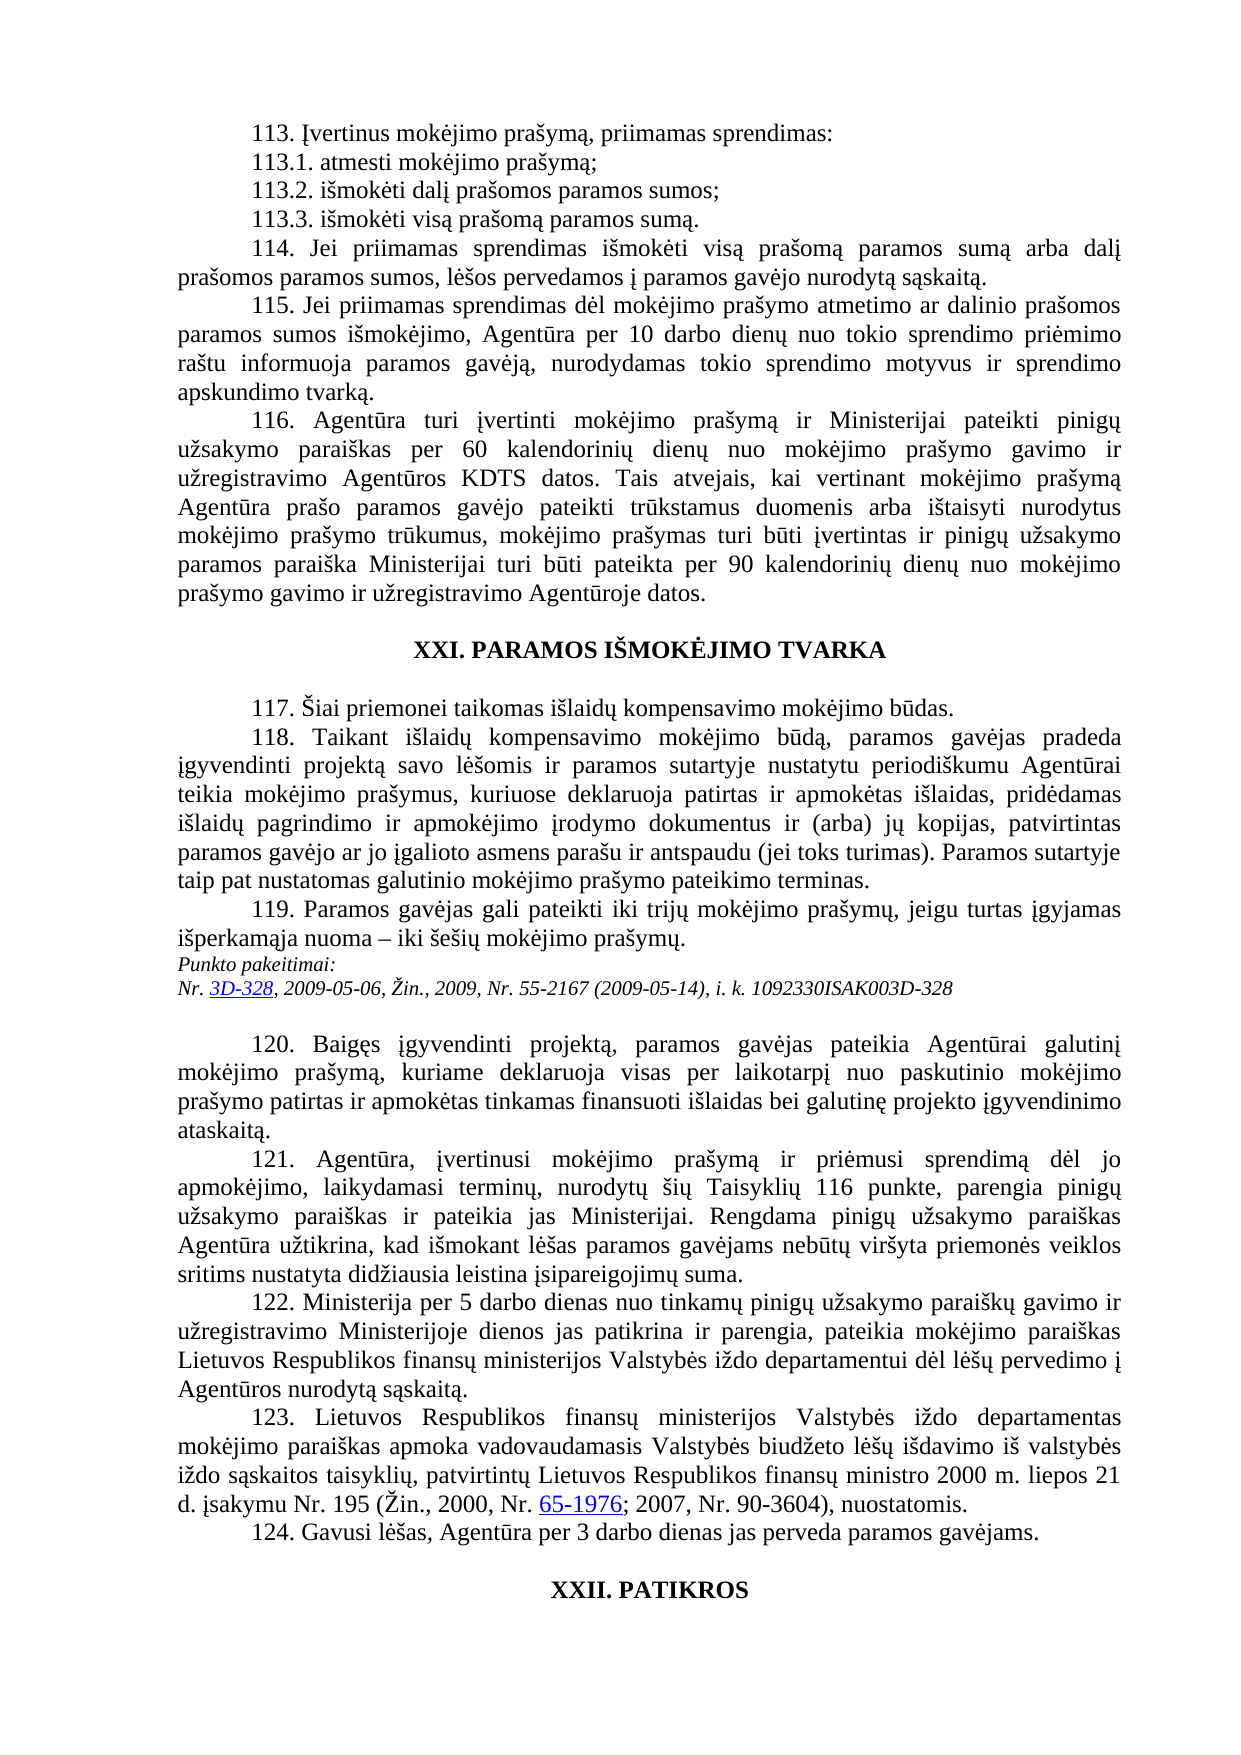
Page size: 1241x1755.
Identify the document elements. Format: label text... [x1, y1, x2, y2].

text 113.1. atmesti mokėjimo prašymą; [177, 147, 1122, 176]
text 116. Agentūra turi įvertinti mokėjimo prašymą ir Ministerijai pateikti pinigų užsakymo paraiškas per 60 kalendorinių dienų nuo mokėjimo prašymo gavimo ir užregistravimo Agentūros KDTS datos. Tais atvejais, kai vertinant mokėjimo prašymą Agentūra prašo paramos gavėjo pateikti trūkstamus duomenis arba ištaisyti nurodytus mokėjimo prašymo trūkumus, mokėjimo prašymas turi būti įvertintas ir pinigų užsakymo paramos paraiška Ministerijai turi būti pateikta per 90 kalendorinių dienų nuo mokėjimo prašymo gavimo ir užregistravimo Agentūroje datos. [177, 406, 1122, 607]
text 114. Jei priimamas sprendimas išmokėti visą prašomą paramos sumą arba dalį prašomos paramos sumos, lėšos pervedamos į paramos gavėjo nurodytą sąskaitą. [177, 233, 1122, 291]
text 117. Šiai priemonei taikomas išlaidų kompensavimo mokėjimo būdas. [177, 693, 1122, 722]
text 113.2. išmokėti dalį prašomos paramos sumos; [177, 176, 1122, 204]
text 113. Įvertinus mokėjimo prašymą, priimamas sprendimas: [177, 118, 1122, 147]
text 121. Agentūra, įvertinusi mokėjimo prašymą ir priėmusi sprendimą dėl jo apmokėjimo, laikydamasi terminų, nurodytų šių Taisyklių 116 punkte, parengia pinigų užsakymo paraiškas ir pateikia jas Ministerijai. Rengdama pinigų užsakymo paraiškas Agentūra užtikrina, kad išmokant lėšas paramos gavėjams nebūtų viršyta priemonės veiklos sritims nustatyta didžiausia leistina įsipareigojimų suma. [177, 1144, 1122, 1287]
text Punkto pakeitimai: [177, 952, 1122, 976]
text 123. Lietuvos Respublikos finansų ministerijos Valstybės iždo departamentas mokėjimo paraiškas apmoka vadovaudamasis Valstybės biudžeto lėšų išdavimo iš valstybės iždo sąskaitos taisyklių, patvirtintų Lietuvos Respublikos finansų ministro 2000 m. liepos 21 d. įsakymu Nr. 195 (Žin., 2000, Nr. 65-1976; 2007, Nr. 90-3604), nuostatomis. [177, 1402, 1122, 1517]
text XXI. PARAMOS IŠMOKĖJIMO TVARKA [177, 636, 1122, 664]
text 113.3. išmokėti visą prašomą paramos sumą. [177, 204, 1122, 233]
text 124. Gavusi lėšas, Agentūra per 3 darbo dienas jas perveda paramos gavėjams. [177, 1517, 1122, 1546]
text 115. Jei priimamas sprendimas dėl mokėjimo prašymo atmetimo ar dalinio prašomos paramos sumos išmokėjimo, Agentūra per 10 darbo dienų nuo tokio sprendimo priėmimo raštu informuoja paramos gavėją, nurodydamas tokio sprendimo motyvus ir sprendimo apskundimo tvarką. [177, 291, 1122, 406]
text 120. Baigęs įgyvendinti projektą, paramos gavėjas pateikia Agentūrai galutinį mokėjimo prašymą, kuriame deklaruoja visas per laikotarpį nuo paskutinio mokėjimo prašymo patirtas ir apmokėtas tinkamas finansuoti išlaidas bei galutinę projekto įgyvendinimo ataskaitą. [177, 1029, 1122, 1144]
text 118. Taikant išlaidų kompensavimo mokėjimo būdą, paramos gavėjas pradeda įgyvendinti projektą savo lėšomis ir paramos sutartyje nustatytu periodiškumu Agentūrai teikia mokėjimo prašymus, kuriuose deklaruoja patirtas ir apmokėtas išlaidas, pridėdamas išlaidų pagrindimo ir apmokėjimo įrodymo dokumentus ir (arba) jų kopijas, patvirtintas paramos gavėjo ar jo įgalioto asmens parašu ir antspaudu (jei toks turimas). Paramos sutartyje taip pat nustatomas galutinio mokėjimo prašymo pateikimo terminas. [177, 722, 1122, 894]
text 119. Paramos gavėjas gali pateikti iki trijų mokėjimo prašymų, jeigu turtas įgyjamas išperkamąja nuoma – iki šešių mokėjimo prašymų. [177, 894, 1122, 952]
text 122. Ministerija per 5 darbo dienas nuo tinkamų pinigų užsakymo paraiškų gavimo ir užregistravimo Ministerijoje dienos jas patikrina ir parengia, pateikia mokėjimo paraiškas Lietuvos Respublikos finansų ministerijos Valstybės iždo departamentui dėl lėšų pervedimo į Agentūros nurodytą sąskaitą. [177, 1287, 1122, 1402]
text Nr. 3D-328, 2009-05-06, Žin., 2009, Nr. 55-2167 (2009-05-14), i. k. 1092330ISAK003D-328 [177, 976, 1122, 1000]
text XXII. PATIKROS [177, 1575, 1122, 1604]
